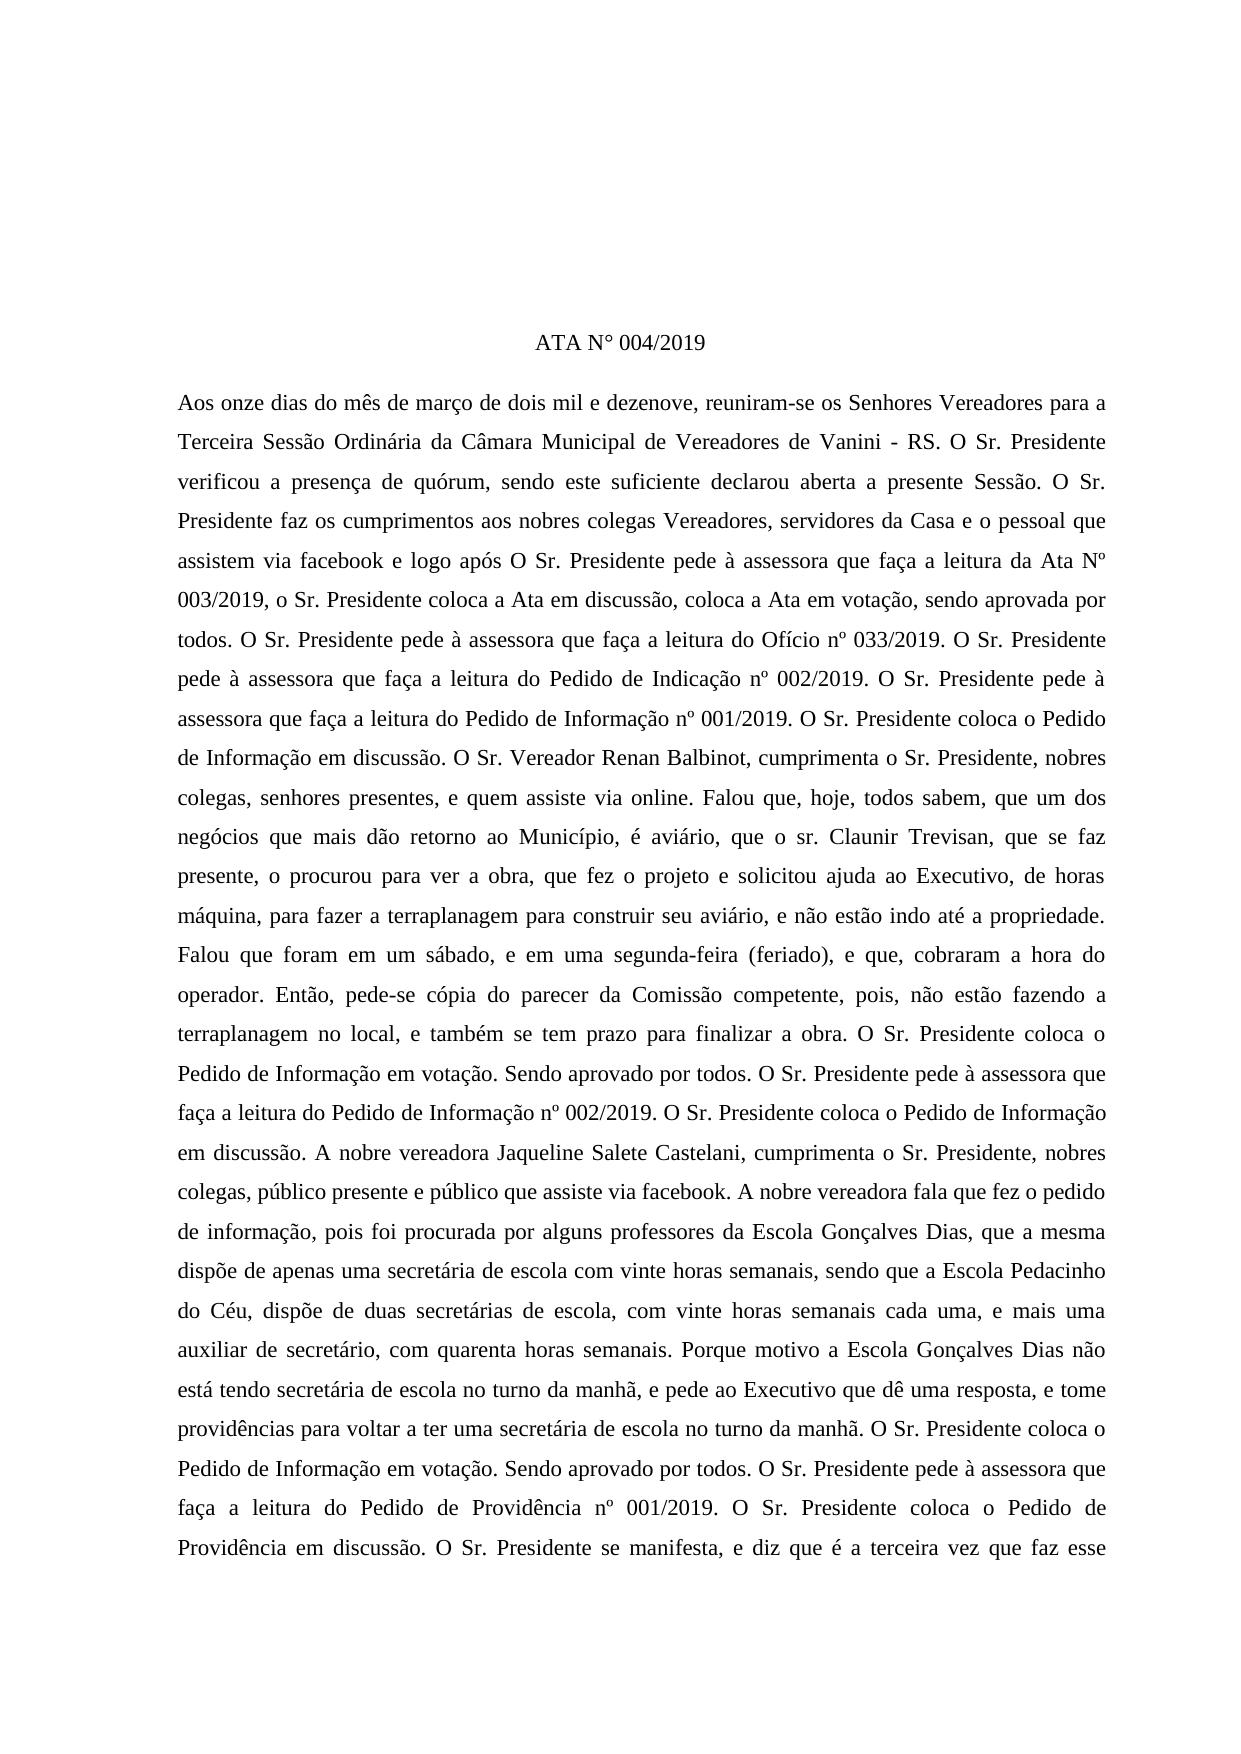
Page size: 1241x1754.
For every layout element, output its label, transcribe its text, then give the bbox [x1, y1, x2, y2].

text ATA N° 004/2019 [177, 328, 1063, 355]
text Aos onze dias do mês de março de dois mil e dezenove, reuniram-se os Senhores Vereadores para a Terceira Sessão Ordinária da Câmara Municipal de Vereadores de Vanini - RS. O Sr. Presidente verificou a presença de quórum, sendo este suficiente declarou aberta a presente Sessão. O Sr. Presidente faz os cumprimentos aos nobres colegas Vereadores, servidores da Casa e o pessoal que assistem via facebook e logo após O Sr. Presidente pede à assessora que faça a leitura da Ata Nº 003/2019, o Sr. Presidente coloca a Ata em discussão, coloca a Ata em votação, sendo aprovada por todos. O Sr. Presidente pede à assessora que faça a leitura do Ofício nº 033/2019. O Sr. Presidente pede à assessora que faça a leitura do Pedido de Indicação nº 002/2019. O Sr. Presidente pede à assessora que faça a leitura do Pedido de Informação nº 001/2019. O Sr. Presidente coloca o Pedido de Informação em discussão. O Sr. Vereador Renan Balbinot, cumprimenta o Sr. Presidente, nobres colegas, senhores presentes, e quem assiste via online. Falou que, hoje, todos sabem, que um dos negócios que mais dão retorno ao Município, é aviário, que o sr. Claunir Trevisan, que se faz presente, o procurou para ver a obra, que fez o projeto e solicitou ajuda ao Executivo, de horas máquina, para fazer a terraplanagem para construir seu aviário, e não estão indo até a propriedade. Falou que foram em um sábado, e em uma segunda-feira (feriado), e que, cobraram a hora do operador. Então, pede-se cópia do parecer da Comissão competente, pois, não estão fazendo a terraplanagem no local, e também se tem prazo para finalizar a obra. O Sr. Presidente coloca o Pedido de Informação em votação. Sendo aprovado por todos. O Sr. Presidente pede à assessora que faça a leitura do Pedido de Informação nº 002/2019. O Sr. Presidente coloca o Pedido de Informação em discussão. A nobre vereadora Jaqueline Salete Castelani, cumprimenta o Sr. Presidente, nobres colegas, público presente e público que assiste via facebook. A nobre vereadora fala que fez o pedido de informação, pois foi procurada por alguns professores da Escola Gonçalves Dias, que a mesma dispõe de apenas uma secretária de escola com vinte horas semanais, sendo que a Escola Pedacinho do Céu, dispõe de duas secretárias de escola, com vinte horas semanais cada uma, e mais uma auxiliar de secretário, com quarenta horas semanais. Porque motivo a Escola Gonçalves Dias não está tendo secretária de escola no turno da manhã, e pede ao Executivo que dê uma resposta, e tome providências para voltar a ter uma secretária de escola no turno da manhã. O Sr. Presidente coloca o Pedido de Informação em votação. Sendo aprovado por todos. O Sr. Presidente pede à assessora que faça a leitura do Pedido de Providência nº 001/2019. O Sr. Presidente coloca o Pedido de Providência em discussão. O Sr. Presidente se manifesta, e diz que é a terceira vez que faz esse [177, 389, 1107, 1560]
